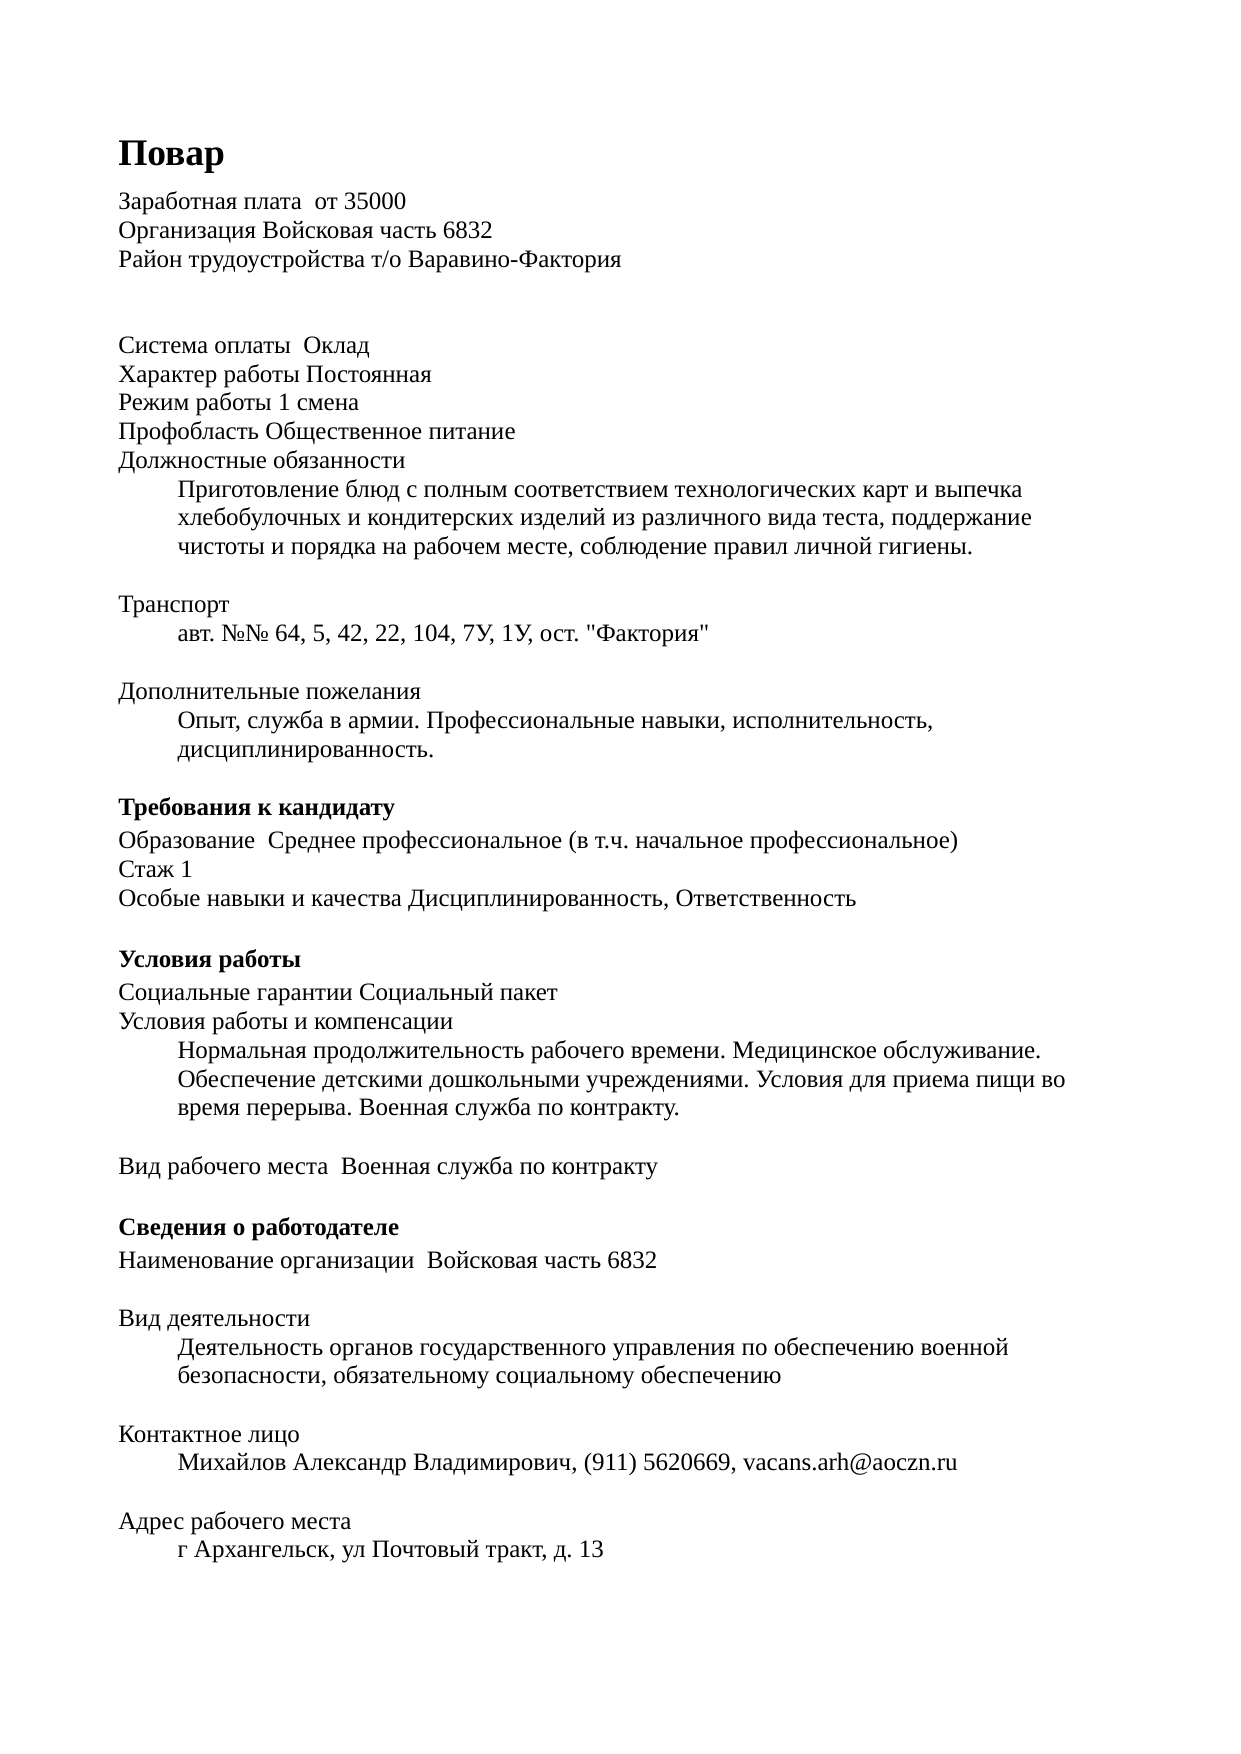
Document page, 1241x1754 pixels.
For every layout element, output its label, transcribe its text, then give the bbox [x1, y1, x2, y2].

list Михайлов Александр Владимирович, (911) 5620669, vacans.arh@aoczn.ru [177, 1447, 1122, 1476]
subtitle Адрес рабочего места [118, 1506, 1122, 1534]
subtitle Заработная плата от 35000 [118, 186, 1122, 215]
list г Архангельск, ул Почтовый тракт, д. 13 [177, 1534, 1122, 1563]
subtitle Условия работы и компенсации [118, 1006, 1122, 1035]
text Условия работы [118, 944, 1122, 973]
subtitle Характер работы Постоянная [118, 359, 1122, 387]
subtitle Должностные обязанности [118, 445, 1122, 474]
subtitle Профобласть Общественное питание [118, 416, 1122, 445]
subtitle Стаж 1 [118, 854, 1122, 883]
subtitle Организация Войсковая часть 6832 [118, 215, 1122, 244]
list Нормальная продолжительность рабочего времени. Медицинское обслуживание. Обеспечение детскими дошкольными учреждениями. Условия для приема пищи во время перерыва. Военная служба по контракту. [177, 1035, 1122, 1121]
subtitle Режим работы 1 смена [118, 387, 1122, 416]
text Требования к кандидату [118, 792, 1122, 821]
list авт. №№ 64, 5, 42, 22, 104, 7У, 1У, ост. "Фактория" [177, 618, 1122, 647]
text Сведения о работодателе [118, 1212, 1122, 1241]
subtitle Дополнительные пожелания [118, 676, 1122, 705]
subtitle Контактное лицо [118, 1419, 1122, 1447]
subtitle Повар [118, 131, 1122, 174]
subtitle Система оплаты Оклад [118, 330, 1122, 359]
subtitle Вид деятельности [118, 1303, 1122, 1332]
list Опыт, служба в армии. Профессиональные навыки, исполнительность, дисциплинированность. [177, 705, 1122, 763]
list Деятельность органов государственного управления по обеспечению военной безопасности, обязательному социальному обеспечению [177, 1332, 1122, 1389]
subtitle Транспорт [118, 589, 1122, 618]
subtitle Социальные гарантии Социальный пакет [118, 977, 1122, 1006]
subtitle Наименование организации Войсковая часть 6832 [118, 1246, 1122, 1274]
subtitle Особые навыки и качества Дисциплинированность, Ответственность [118, 883, 1122, 911]
subtitle Вид рабочего места Военная служба по контракту [118, 1151, 1122, 1179]
list Приготовление блюд с полным соответствием технологических карт и выпечка хлебобулочных и кондитерских изделий из различного вида теста, поддержание чистоты и порядка на рабочем месте, соблюдение правил личной гигиены. [177, 474, 1122, 560]
subtitle Район трудоустройства т/о Варавино-Фактория [118, 244, 1122, 272]
subtitle Образование Среднее профессиональное (в т.ч. начальное профессиональное) [118, 825, 1122, 854]
